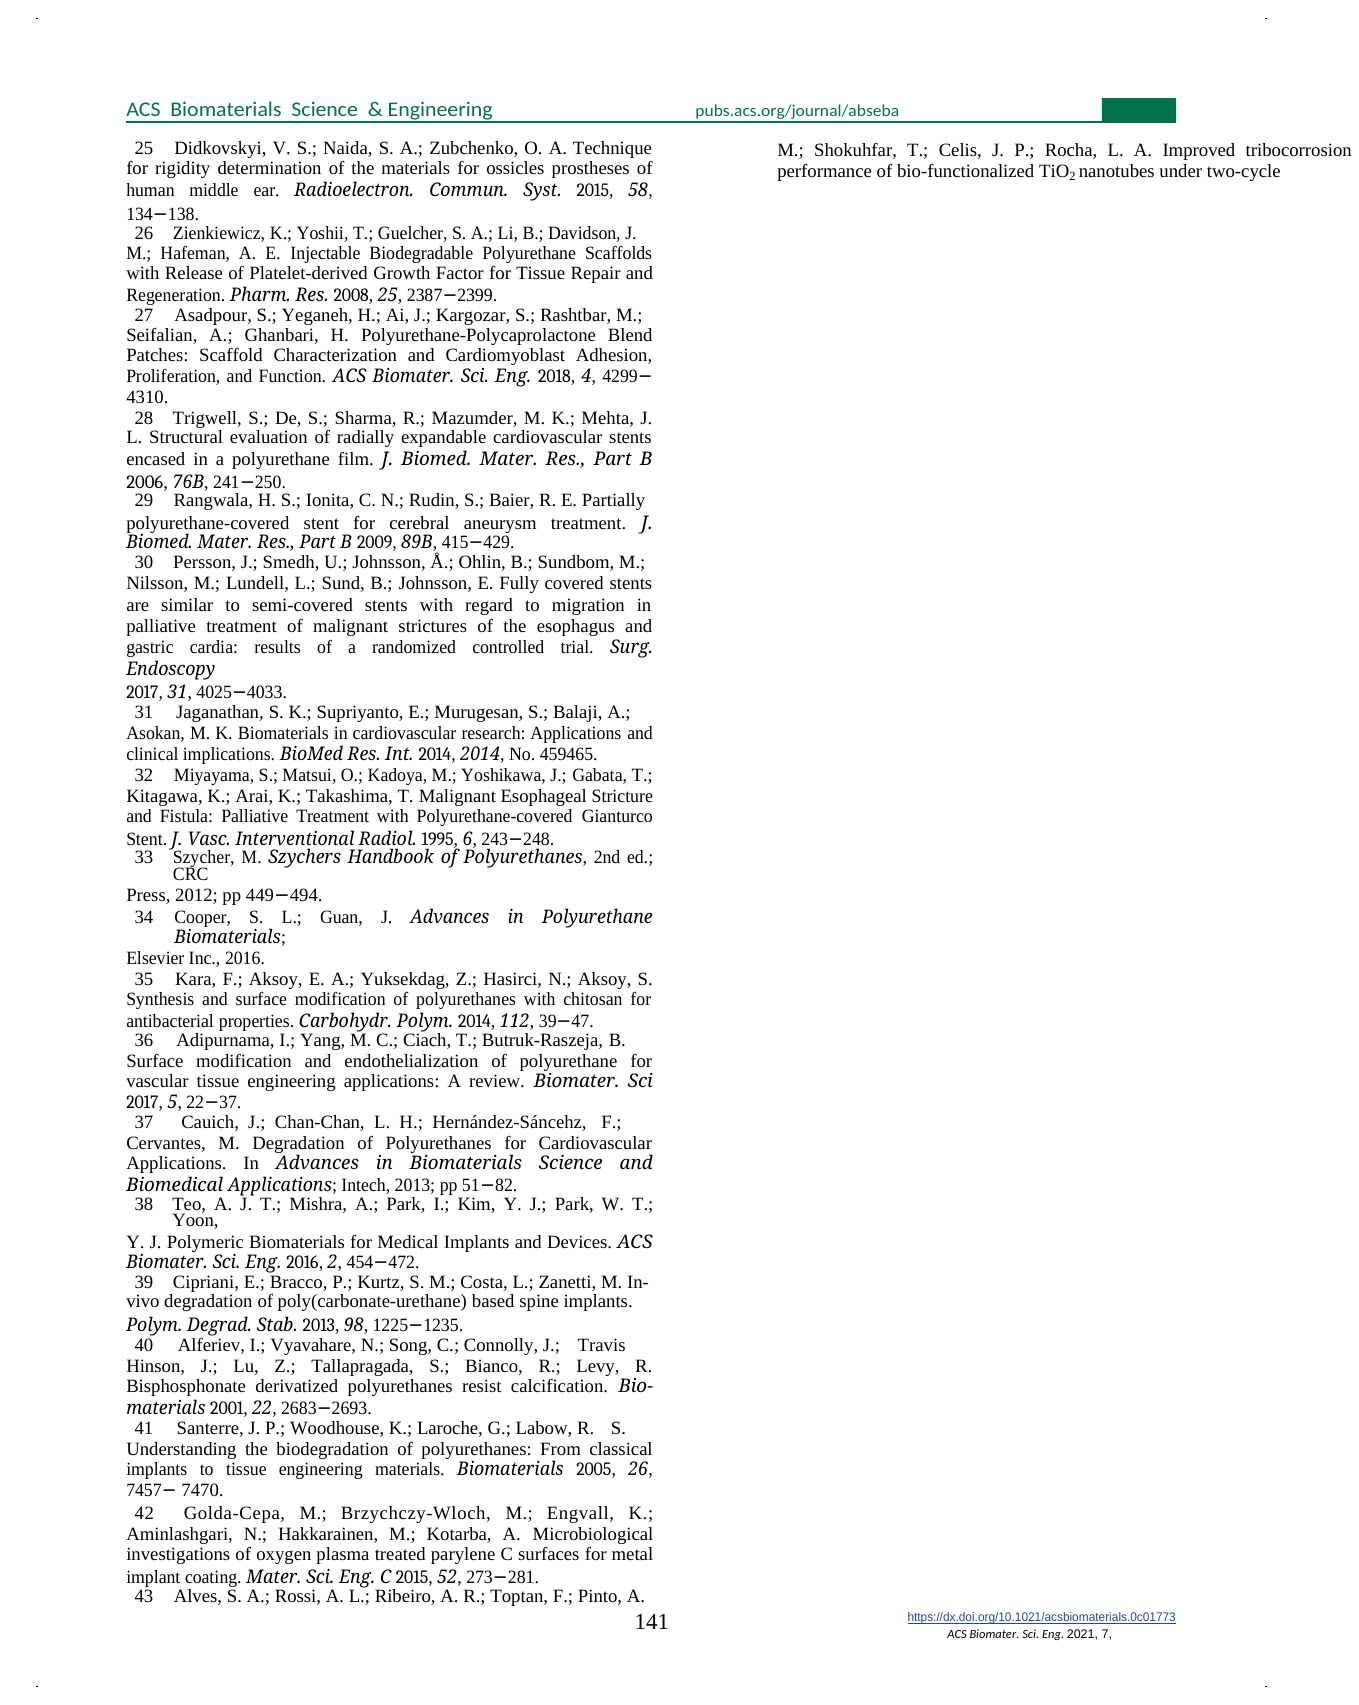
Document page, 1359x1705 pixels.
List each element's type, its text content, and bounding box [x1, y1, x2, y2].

list Miyayama, S.; Matsui, O.; Kadoya, M.; Yoshikawa, J.; Gabata, T.; Kitagawa, K.; Arai, K.; Takashima, T. Malignant Esophageal Stricture and Fistula: Palliative Treatment with Polyurethane-covered Gianturco Stent. J. Vasc. Interventional Radiol. 1995, 6, 243−248. [126, 765, 653, 851]
list Santerre, J. P.; Woodhouse, K.; Laroche, G.; Labow, R. S. [134, 1420, 653, 1438]
text polyurethane-covered stent for cerebral aneurysm treatment. J. Biomed. Mater. Res., Part B 2009, 89B, 415−429. [126, 513, 653, 554]
list Alferiev, I.; Vyavahare, N.; Song, C.; Connolly, J.; Travis [134, 1337, 653, 1356]
list Szycher, M. Szychers Handbook of Polyurethanes, 2nd ed.; CRC [134, 851, 653, 883]
text Press, 2012; pp 449−494. [126, 883, 653, 906]
text M.; Hafeman, A. E. Injectable Biodegradable Polyurethane Scaffolds with Release of Platelet-derived Growth Factor for Tissue Repair and Regeneration. Pharm. Res. 2008, 25, 2387−2399. [126, 244, 653, 307]
text 2017, 31, 4025−4033. [126, 680, 653, 703]
text Hinson, J.; Lu, Z.; Tallapragada, S.; Bianco, R.; Levy, R. Bisphosphonate derivatized polyurethanes resist calcification. Bio- materials 2001, 22, 2683−2693. [126, 1358, 653, 1420]
list Golda-Cepa, M.; Brzychczy-Wloch, M.; Engvall, K.; Aminlashgari, N.; Hakkarainen, M.; Kotarba, A. Microbiological investigations of oxygen plasma treated parylene C surfaces for metal implant coating. Mater. Sci. Eng. C 2015, 52, 273−281. [126, 1503, 653, 1589]
list Adipurnama, I.; Yang, M. C.; Ciach, T.; Butruk-Raszeja, B. [134, 1033, 653, 1050]
text Understanding the biodegradation of polyurethanes: From classical implants to tissue engineering materials. Biomaterials 2005, 26, 7457− 7470. [126, 1441, 653, 1502]
list Zienkiewicz, K.; Yoshii, T.; Guelcher, S. A.; Li, B.; Davidson, J. [134, 226, 653, 243]
text Cervantes, M. Degradation of Polyurethanes for Cardiovascular Applications. In Advances in Biomaterials Science and Biomedical Applications; Intech, 2013; pp 51−82. [126, 1135, 653, 1197]
list Cauich, J.; Chan-Chan, L. H.; Hernández-Sáncehz, F.; [134, 1114, 653, 1132]
text Elsevier Inc., 2016. [126, 948, 653, 968]
text Polym. Degrad. Stab. 2013, 98, 1225−1235. [126, 1312, 653, 1337]
text Seifalian, A.; Ghanbari, H. Polyurethane-Polycaprolactone Blend Patches: Scaffold Characterization and Cardiomyoblast Adhesion, Proliferation, and Function. ACS Biomater. Sci. Eng. 2018, 4, 4299− 4310. [126, 326, 653, 407]
list Rangwala, H. S.; Ionita, C. N.; Rudin, S.; Baier, R. E. Partially [134, 494, 653, 510]
list Didkovskyi, V. S.; Naida, S. A.; Zubchenko, O. A. Technique for rigidity determination of the materials for ossicles prostheses of human middle ear. Radioelectron. Commun. Syst. 2015, 58, 134−138. [126, 139, 653, 226]
text Y. J. Polymeric Biomaterials for Medical Implants and Devices. ACS Biomater. Sci. Eng. 2016, 2, 454−472. [126, 1232, 653, 1274]
text Asokan, M. K. Biomaterials in cardiovascular research: Applications and clinical implications. BioMed Res. Int. 2014, 2014, No. 459465. [126, 722, 653, 765]
list Asadpour, S.; Yeganeh, H.; Ai, J.; Kargozar, S.; Rashtbar, M.; [134, 307, 653, 324]
list Jaganathan, S. K.; Supriyanto, E.; Murugesan, S.; Balaji, A.; [134, 703, 653, 722]
list Cooper, S. L.; Guan, J. Advances in Polyurethane Biomaterials; [134, 906, 653, 948]
text M.; Shokuhfar, T.; Celis, J. P.; Rocha, L. A. Improved tribocorrosion performance of bio-functionalized TiO2 nanotubes under two-cycle [777, 139, 1351, 183]
list Alves, S. A.; Rossi, A. L.; Ribeiro, A. R.; Toptan, F.; Pinto, A. [134, 1589, 653, 1606]
text vivo degradation of poly(carbonate-urethane) based spine implants. [126, 1292, 653, 1312]
list Trigwell, S.; De, S.; Sharma, R.; Mazumder, M. K.; Mehta, J. L. Structural evaluation of radially expandable cardiovascular stents encased in a polyurethane film. J. Biomed. Mater. Res., Part B 2006, 76B, 241−250. [126, 409, 653, 494]
text Surface modification and endothelialization of polyurethane for vascular tissue engineering applications: A review. Biomater. Sci 2017, 5, 22−37. [126, 1052, 653, 1114]
list Cipriani, E.; Bracco, P.; Kurtz, S. M.; Costa, L.; Zanetti, M. In- [134, 1274, 653, 1292]
text Nilsson, M.; Lundell, L.; Sund, B.; Johnsson, E. Fully covered stents are similar to semi-covered stents with regard to migration in palliative treatment of malignant strictures of the esophagus and gastric cardia: results of a randomized controlled trial. Surg. Endoscopy [126, 572, 653, 680]
list Kara, F.; Aksoy, E. A.; Yuksekdag, Z.; Hasirci, N.; Aksoy, S. Synthesis and surface modification of polyurethanes with chitosan for antibacterial properties. Carbohydr. Polym. 2014, 112, 39−47. [126, 969, 653, 1033]
list Teo, A. J. T.; Mishra, A.; Park, I.; Kim, Y. J.; Park, W. T.; Yoon, [134, 1197, 653, 1230]
list Persson, J.; Smedh, U.; Johnsson, Å.; Ohlin, B.; Sundbom, M.; [134, 554, 653, 572]
